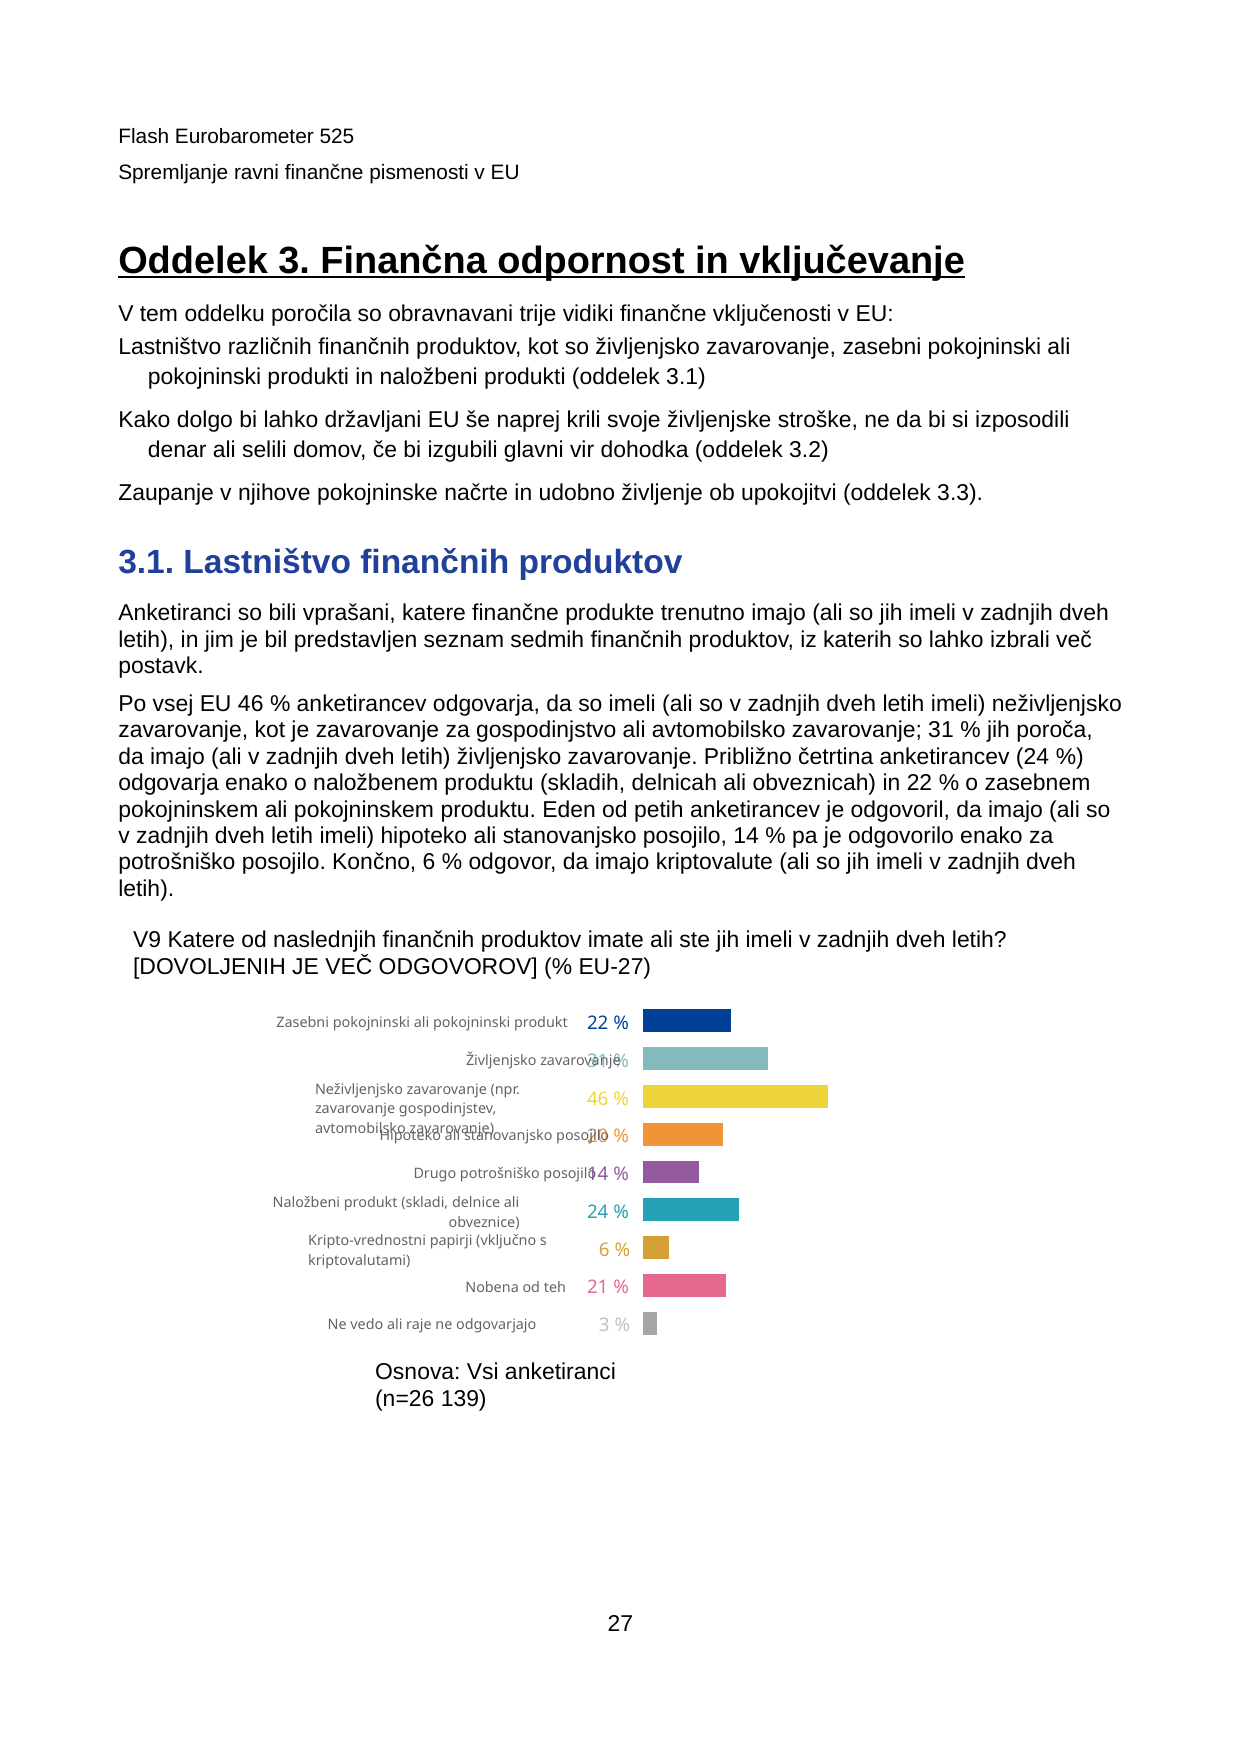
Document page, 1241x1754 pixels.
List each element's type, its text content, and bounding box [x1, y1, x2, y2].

text Po vsej EU 46 % anketirancev odgovarja, da so imeli (ali so v zadnjih dveh letih imeli) neživljenjsko zavarovanje, kot je zavarovanje za gospodinjstvo ali avtomobilsko zavarovanje; 31 % jih poroča, da imajo (ali v zadnjih dveh letih) življenjsko zavarovanje. Približno četrtina anketirancev (24 %) odgovarja enako o naložbenem produktu (skladih, delnicah ali obveznicah) in 22 % o zasebnem pokojninskem ali pokojninskem produktu. Eden od petih anketirancev je odgovoril, da imajo (ali so v zadnjih dveh letih imeli) hipoteko ali stanovanjsko posojilo, 14 % pa je odgovorilo enako za potrošniško posojilo. Končno, 6 % odgovor, da imajo kriptovalute (ali so jih imeli v zadnjih dveh letih). [118, 690, 1122, 901]
text V tem oddelku poročila so obravnavani trije vidiki finančne vključenosti v EU: [118, 300, 1122, 327]
list Kako dolgo bi lahko državljani EU še naprej krili svoje življenjske stroške, ne da bi si izposodili denar ali selili domov, če bi izgubili glavni vir dohodka (oddelek 3.2) [118, 406, 1122, 462]
subtitle Oddelek 3. Finančna odpornost in vključevanje [118, 238, 1122, 282]
list Lastništvo različnih finančnih produktov, kot so življenjsko zavarovanje, zasebni pokojninski ali pokojninski produkti in naložbeni produkti (oddelek 3.1) [118, 333, 1122, 389]
list Zaupanje v njihove pokojninske načrte in udobno življenje ob upokojitvi (oddelek 3.3). [118, 478, 1122, 505]
text Anketiranci so bili vprašani, katere finančne produkte trenutno imajo (ali so jih imeli v zadnjih dveh letih), in jim je bil predstavljen seznam sedmih finančnih produktov, iz katerih so lahko izbrali več postavk. [118, 599, 1122, 678]
subtitle 3.1. Lastništvo finančnih produktov [118, 542, 1122, 581]
